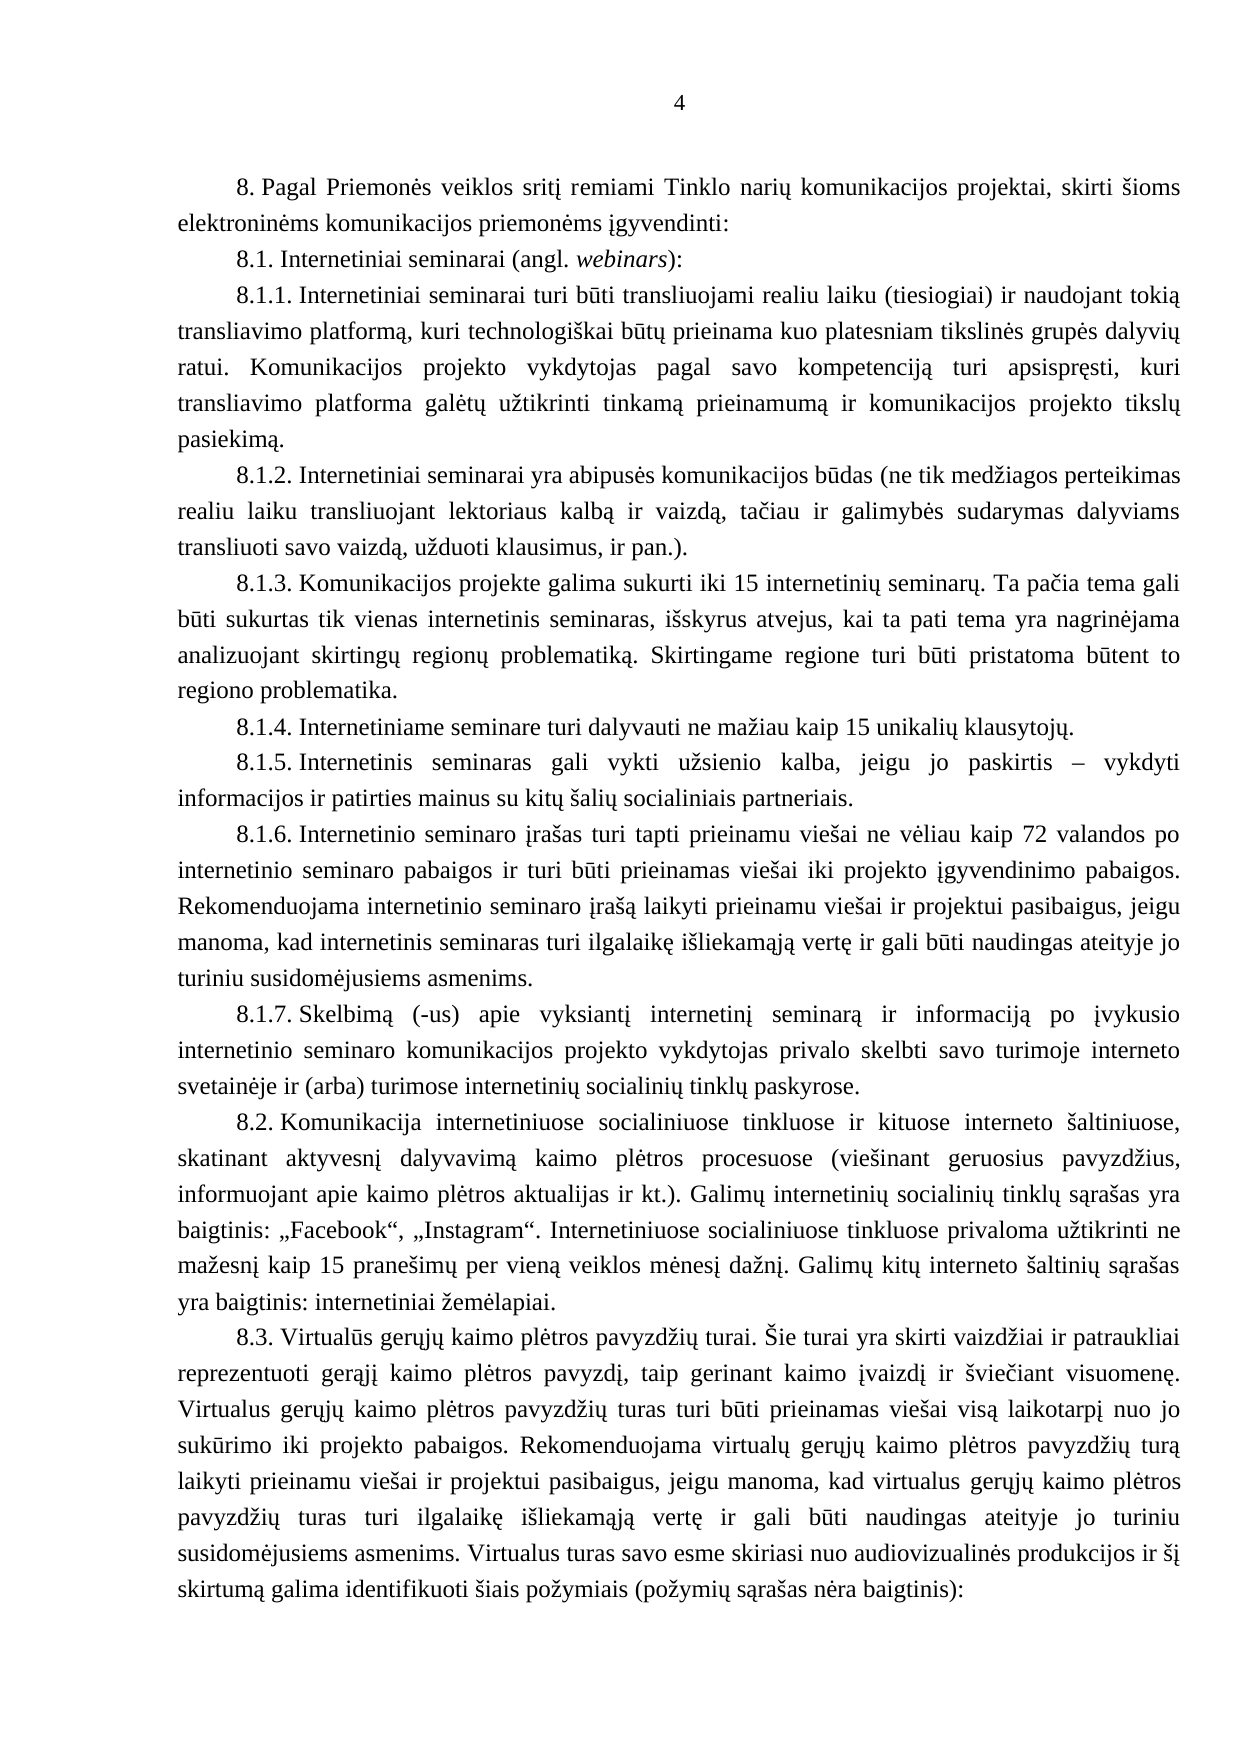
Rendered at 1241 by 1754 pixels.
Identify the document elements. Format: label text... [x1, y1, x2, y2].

text 8. Pagal Priemonės veiklos sritį remiami Tinklo narių komunikacijos projektai, skirti šioms elektroninėms komunikacijos priemonėms įgyvendinti: [177, 172, 1181, 237]
text 8.1. Internetiniai seminarai (angl. webinars): [177, 244, 1181, 273]
text 8.1.4. Internetiniame seminare turi dalyvauti ne mažiau kaip 15 unikalių klausytojų. [177, 712, 1181, 740]
text 8.3. Virtualūs gerųjų kaimo plėtros pavyzdžių turai. Šie turai yra skirti vaizdžiai ir patraukliai reprezentuoti gerąjį kaimo plėtros pavyzdį, taip gerinant kaimo įvaizdį ir šviečiant visuomenę. Virtualus gerųjų kaimo plėtros pavyzdžių turas turi būti prieinamas viešai visą laikotarpį nuo jo sukūrimo iki projekto pabaigos. Rekomenduojama virtualų gerųjų kaimo plėtros pavyzdžių turą laikyti prieinamu viešai ir projektui pasibaigus, jeigu manoma, kad virtualus gerųjų kaimo plėtros pavyzdžių turas turi ilgalaikę išliekamąją vertę ir gali būti naudingas ateityje jo turiniu susidomėjusiems asmenims. Virtualus turas savo esme skiriasi nuo audiovizualinės produkcijos ir šį skirtumą galima identifikuoti šiais požymiais (požymių sąrašas nėra baigtinis): [177, 1322, 1181, 1603]
text 8.1.3. Komunikacijos projekte galima sukurti iki 15 internetinių seminarų. Ta pačia tema gali būti sukurtas tik vienas internetinis seminaras, išskyrus atvejus, kai ta pati tema yra nagrinėjama analizuojant skirtingų regionų problematiką. Skirtingame regione turi būti pristatoma būtent to regiono problematika. [177, 568, 1181, 704]
text 8.1.1. Internetiniai seminarai turi būti transliuojami realiu laiku (tiesiogiai) ir naudojant tokią transliavimo platformą, kuri technologiškai būtų prieinama kuo platesniam tikslinės grupės dalyvių ratui. Komunikacijos projekto vykdytojas pagal savo kompetenciją turi apsispręsti, kuri transliavimo platforma galėtų užtikrinti tinkamą prieinamumą ir komunikacijos projekto tikslų pasiekimą. [177, 280, 1181, 453]
text 8.1.5. Internetinis seminaras gali vykti užsienio kalba, jeigu jo paskirtis – vykdyti informacijos ir patirties mainus su kitų šalių socialiniais partneriais. [177, 747, 1181, 812]
text 8.1.6. Internetinio seminaro įrašas turi tapti prieinamu viešai ne vėliau kaip 72 valandos po internetinio seminaro pabaigos ir turi būti prieinamas viešai iki projekto įgyvendinimo pabaigos. Rekomenduojama internetinio seminaro įrašą laikyti prieinamu viešai ir projektui pasibaigus, jeigu manoma, kad internetinis seminaras turi ilgalaikę išliekamąją vertę ir gali būti naudingas ateityje jo turiniu susidomėjusiems asmenims. [177, 819, 1181, 992]
text 8.1.7. Skelbimą (-us) apie vyksiantį internetinį seminarą ir informaciją po įvykusio internetinio seminaro komunikacijos projekto vykdytojas privalo skelbti savo turimoje interneto svetainėje ir (arba) turimose internetinių socialinių tinklų paskyrose. [177, 999, 1181, 1100]
text 8.2. Komunikacija internetiniuose socialiniuose tinkluose ir kituose interneto šaltiniuose, skatinant aktyvesnį dalyvavimą kaimo plėtros procesuose (viešinant geruosius pavyzdžius, informuojant apie kaimo plėtros aktualijas ir kt.). Galimų internetinių socialinių tinklų sąrašas yra baigtinis: „Facebook“, „Instagram“. Internetiniuose socialiniuose tinkluose privaloma užtikrinti ne mažesnį kaip 15 pranešimų per vieną veiklos mėnesį dažnį. Galimų kitų interneto šaltinių sąrašas yra baigtinis: internetiniai žemėlapiai. [177, 1107, 1181, 1315]
text 8.1.2. Internetiniai seminarai yra abipusės komunikacijos būdas (ne tik medžiagos perteikimas realiu laiku transliuojant lektoriaus kalbą ir vaizdą, tačiau ir galimybės sudarymas dalyviams transliuoti savo vaizdą, užduoti klausimus, ir pan.). [177, 460, 1181, 561]
